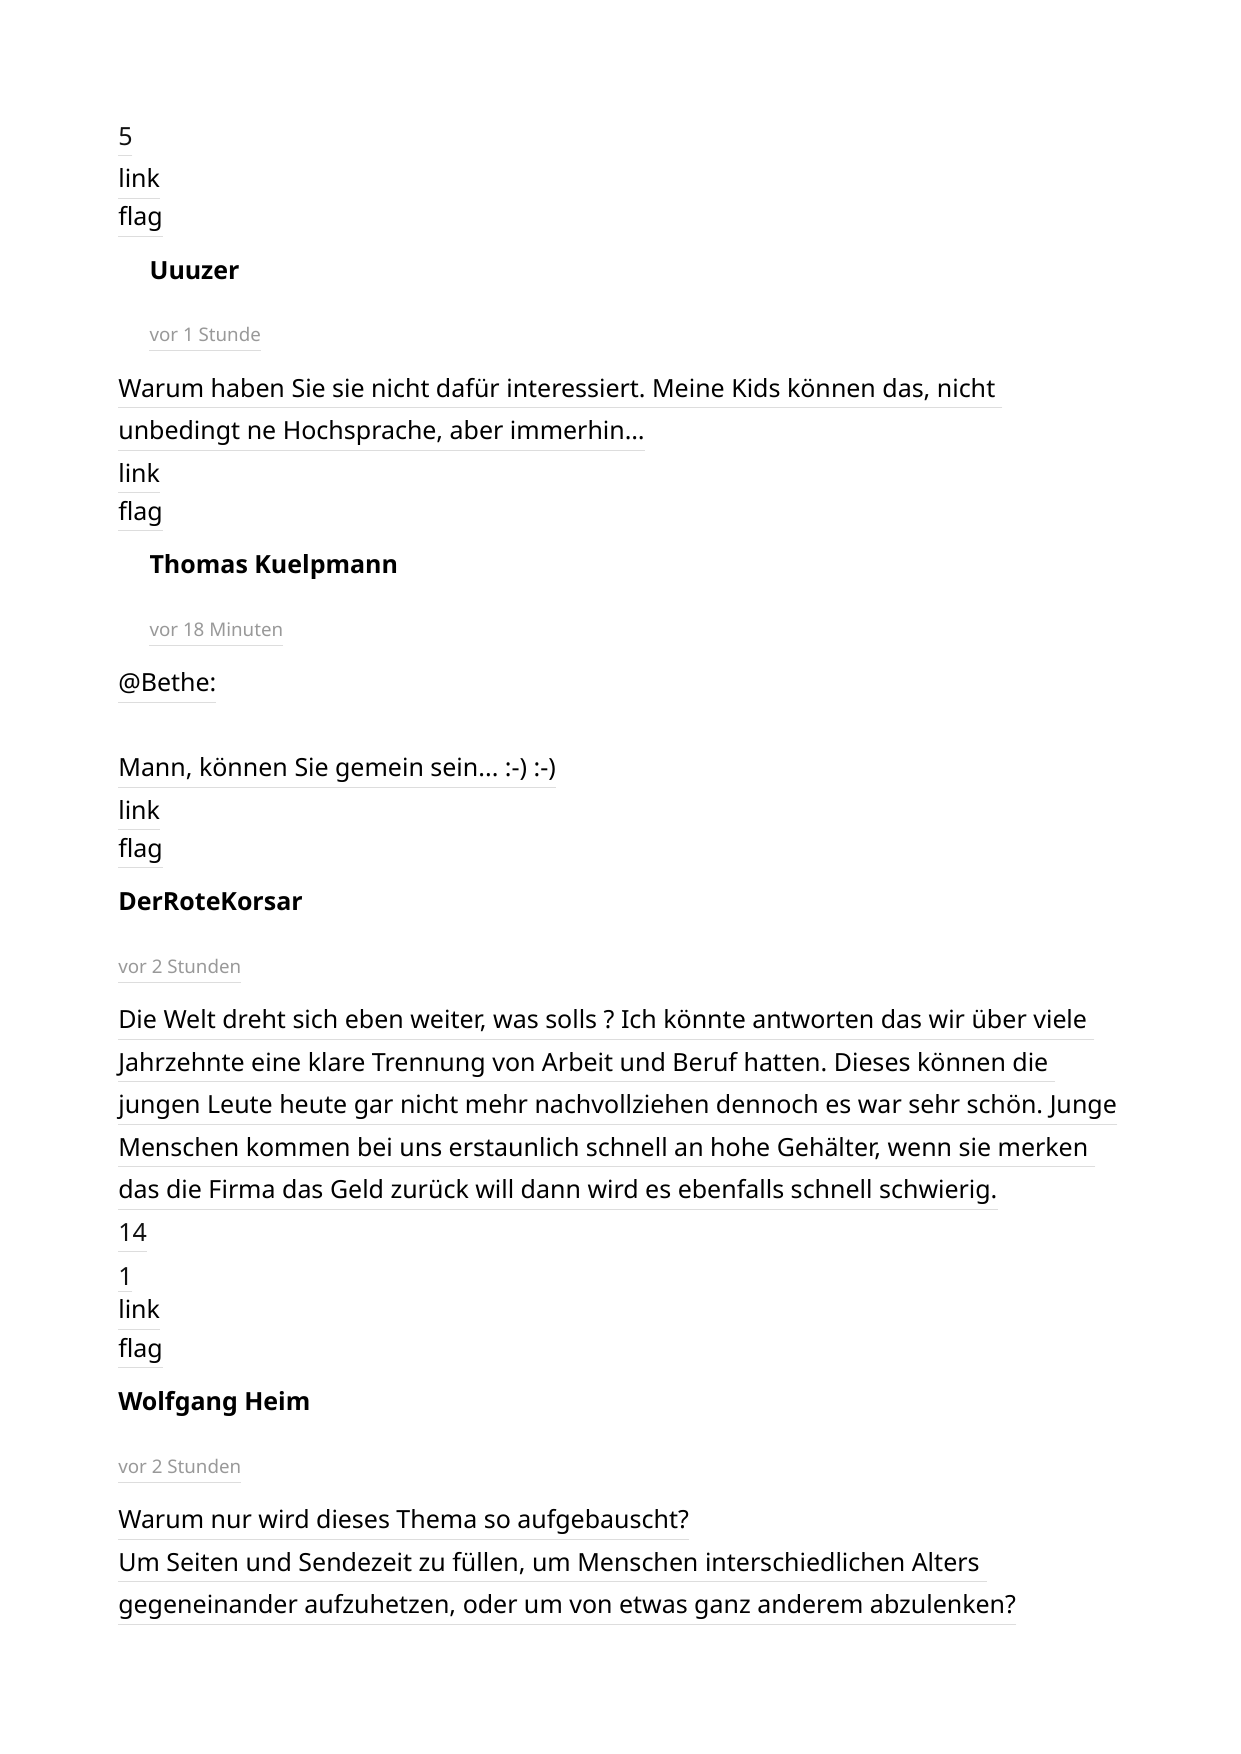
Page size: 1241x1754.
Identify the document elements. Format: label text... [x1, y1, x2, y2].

text 5 [118, 118, 1122, 156]
text link [118, 1292, 1122, 1330]
text vor 18 Minuten [149, 616, 1117, 646]
text Warum nur wird dieses Thema so aufgebauscht? Um Seiten und Sendezeit zu füllen, um Menschen interschiedlichen Alters gegeneinander aufzuhetzen, oder um von etwas ganz anderem abzulenken? [118, 1502, 1122, 1625]
text 14 [118, 1214, 1122, 1252]
text flag [118, 199, 1122, 237]
text link [118, 455, 1122, 493]
text flag [118, 493, 1122, 531]
text @Bethe: Mann, können Sie gemein sein... :-) :-) [118, 665, 1122, 788]
text DerRoteKorsar [118, 884, 1122, 918]
text Thomas Kuelpmann [149, 547, 1122, 581]
text link [118, 792, 1122, 830]
text flag [118, 1330, 1122, 1368]
text vor 2 Stunden [118, 953, 1117, 983]
text flag [118, 830, 1122, 868]
text vor 1 Stunde [149, 322, 1117, 351]
text Warum haben Sie sie nicht dafür interessiert. Meine Kids können das, nicht unbedingt ne Hochsprache, aber immerhin… [118, 370, 1122, 451]
text Uuuzer [149, 252, 1122, 286]
text Wolfgang Heim [118, 1384, 1122, 1418]
text 1 [118, 1257, 1122, 1292]
text vor 2 Stunden [118, 1453, 1117, 1483]
text link [118, 161, 1122, 199]
text Die Welt dreht sich eben weiter, was solls ? Ich könnte antworten das wir über viele Jahrzehnte eine klare Trennung von Arbeit und Beruf hatten. Dieses können die jungen Leute heute gar nicht mehr nachvollziehen dennoch es war sehr schön. Junge Menschen kommen bei uns erstaunlich schnell an hohe Gehälter, wenn sie merken das die Firma das Geld zurück will dann wird es ebenfalls schnell schwierig. [118, 1002, 1122, 1210]
